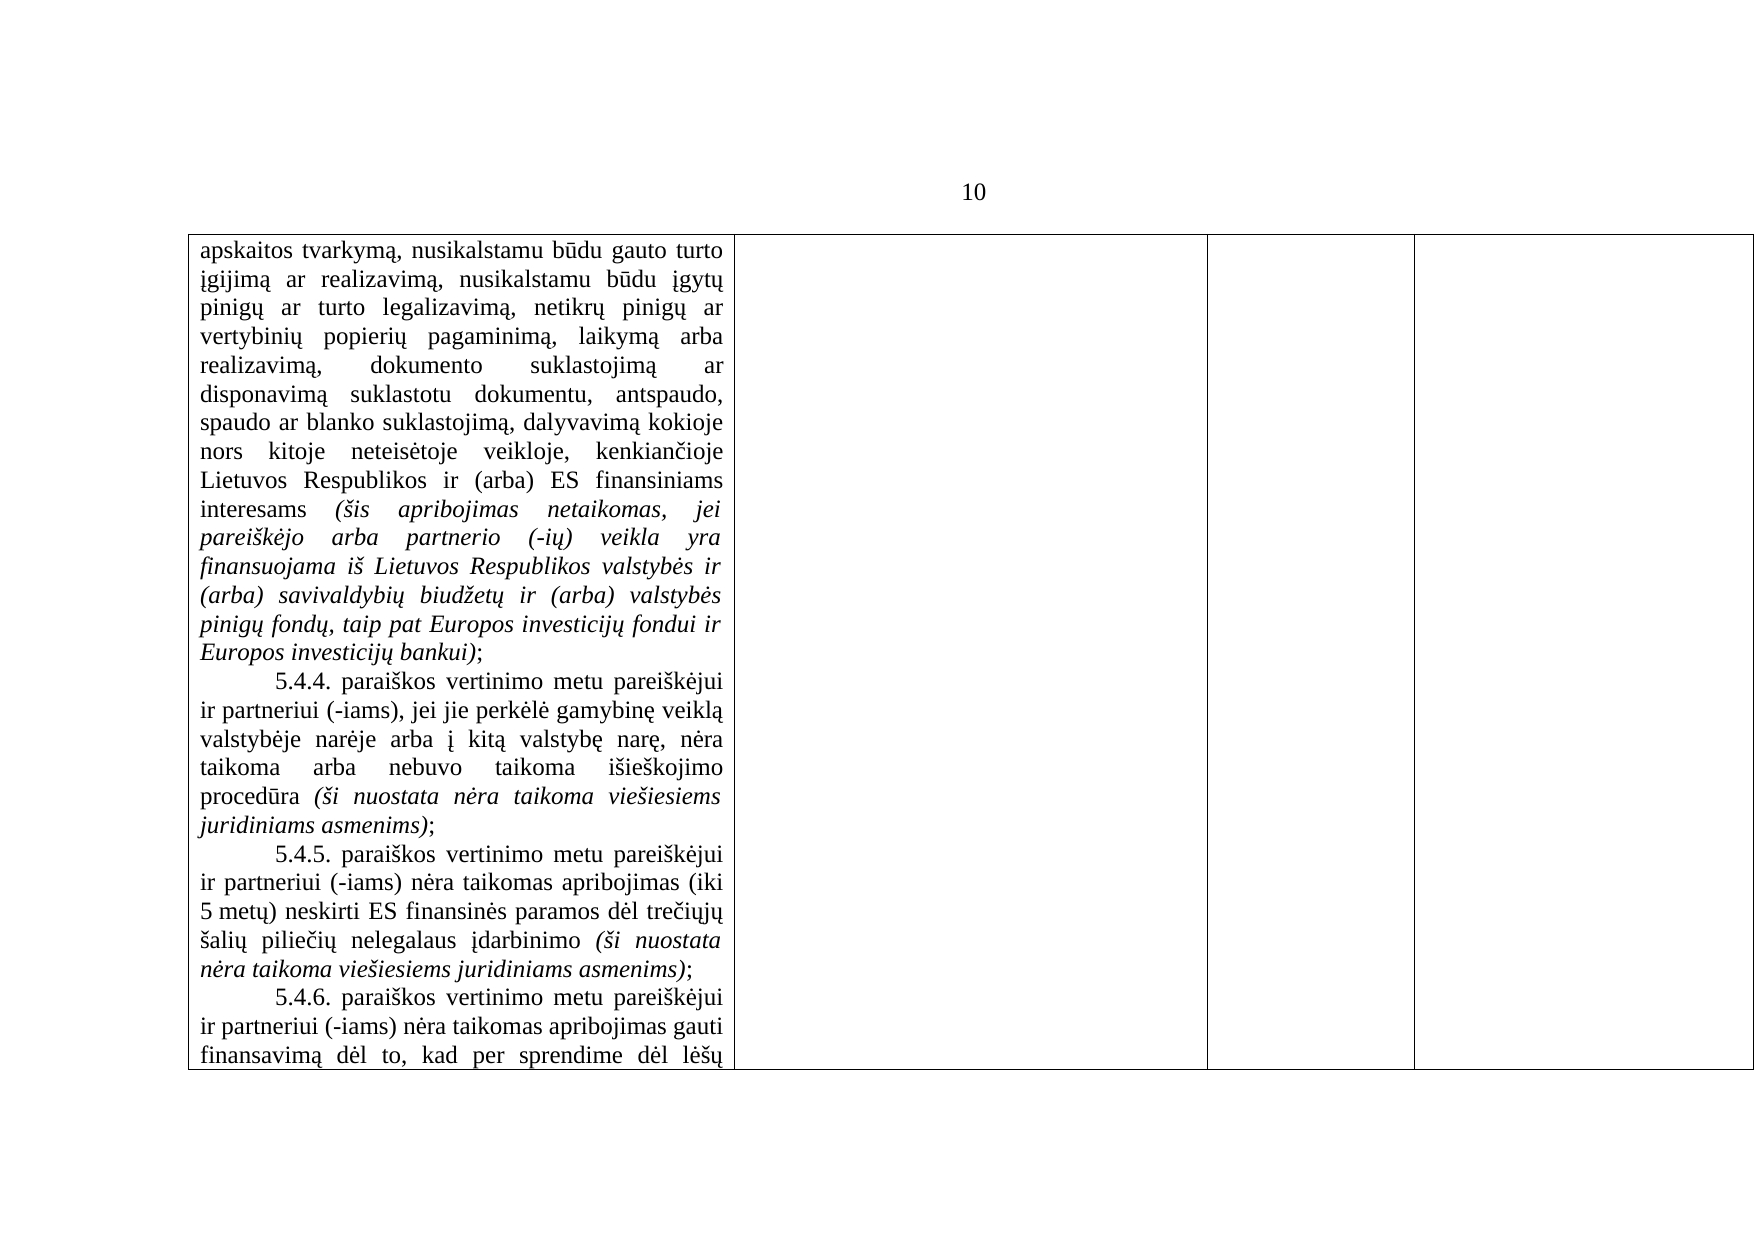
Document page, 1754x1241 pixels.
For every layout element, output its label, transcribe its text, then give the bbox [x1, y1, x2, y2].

table_cell apskaitos tvarkymą, nusikalstamu būdu gauto turto įgijimą ar realizavimą, nusikalstamu būdu įgytų pinigų ar turto legalizavimą, netikrų pinigų ar vertybinių popierių pagaminimą, laikymą arba realizavimą, dokumento suklastojimą ar disponavimą suklastotu dokumentu, antspaudo, spaudo ar blanko suklastojimą, dalyvavimą kokioje nors kitoje neteisėtoje veikloje, kenkiančioje Lietuvos Respublikos ir (arba) ES finansiniams interesams (šis apribojimas netaikomas, jei pareiškėjo arba partnerio (-ių) veikla yra finansuojama iš Lietuvos Respublikos valstybės ir (arba) savivaldybių biudžetų ir (arba) valstybės pinigų fondų, taip pat Europos investicijų fondui ir Europos investicijų bankui); 5.4.4. paraiškos vertinimo metu pareiškėjui ir partneriui (-iams), jei jie perkėlė gamybinę veiklą valstybėje narėje arba į kitą valstybę narę, nėra taikoma arba nebuvo taikoma išieškojimo procedūra (ši nuostata nėra taikoma viešiesiems juridiniams asmenims); 5.4.5. paraiškos vertinimo metu pareiškėjui ir partneriui (-iams) nėra taikomas apribojimas (iki 5 metų) neskirti ES finansinės paramos dėl trečiųjų šalių piliečių nelegalaus įdarbinimo (ši nuostata nėra taikoma viešiesiems juridiniams asmenims); 5.4.6. paraiškos vertinimo metu pareiškėjui ir partneriui (-iams) nėra taikomas apribojimas gauti finansavimą dėl to, kad per sprendime dėl lėšų [189, 235, 734, 1069]
table_cell [1208, 235, 1414, 1069]
table_cell [1415, 235, 1753, 1069]
table_cell [735, 235, 1207, 1069]
